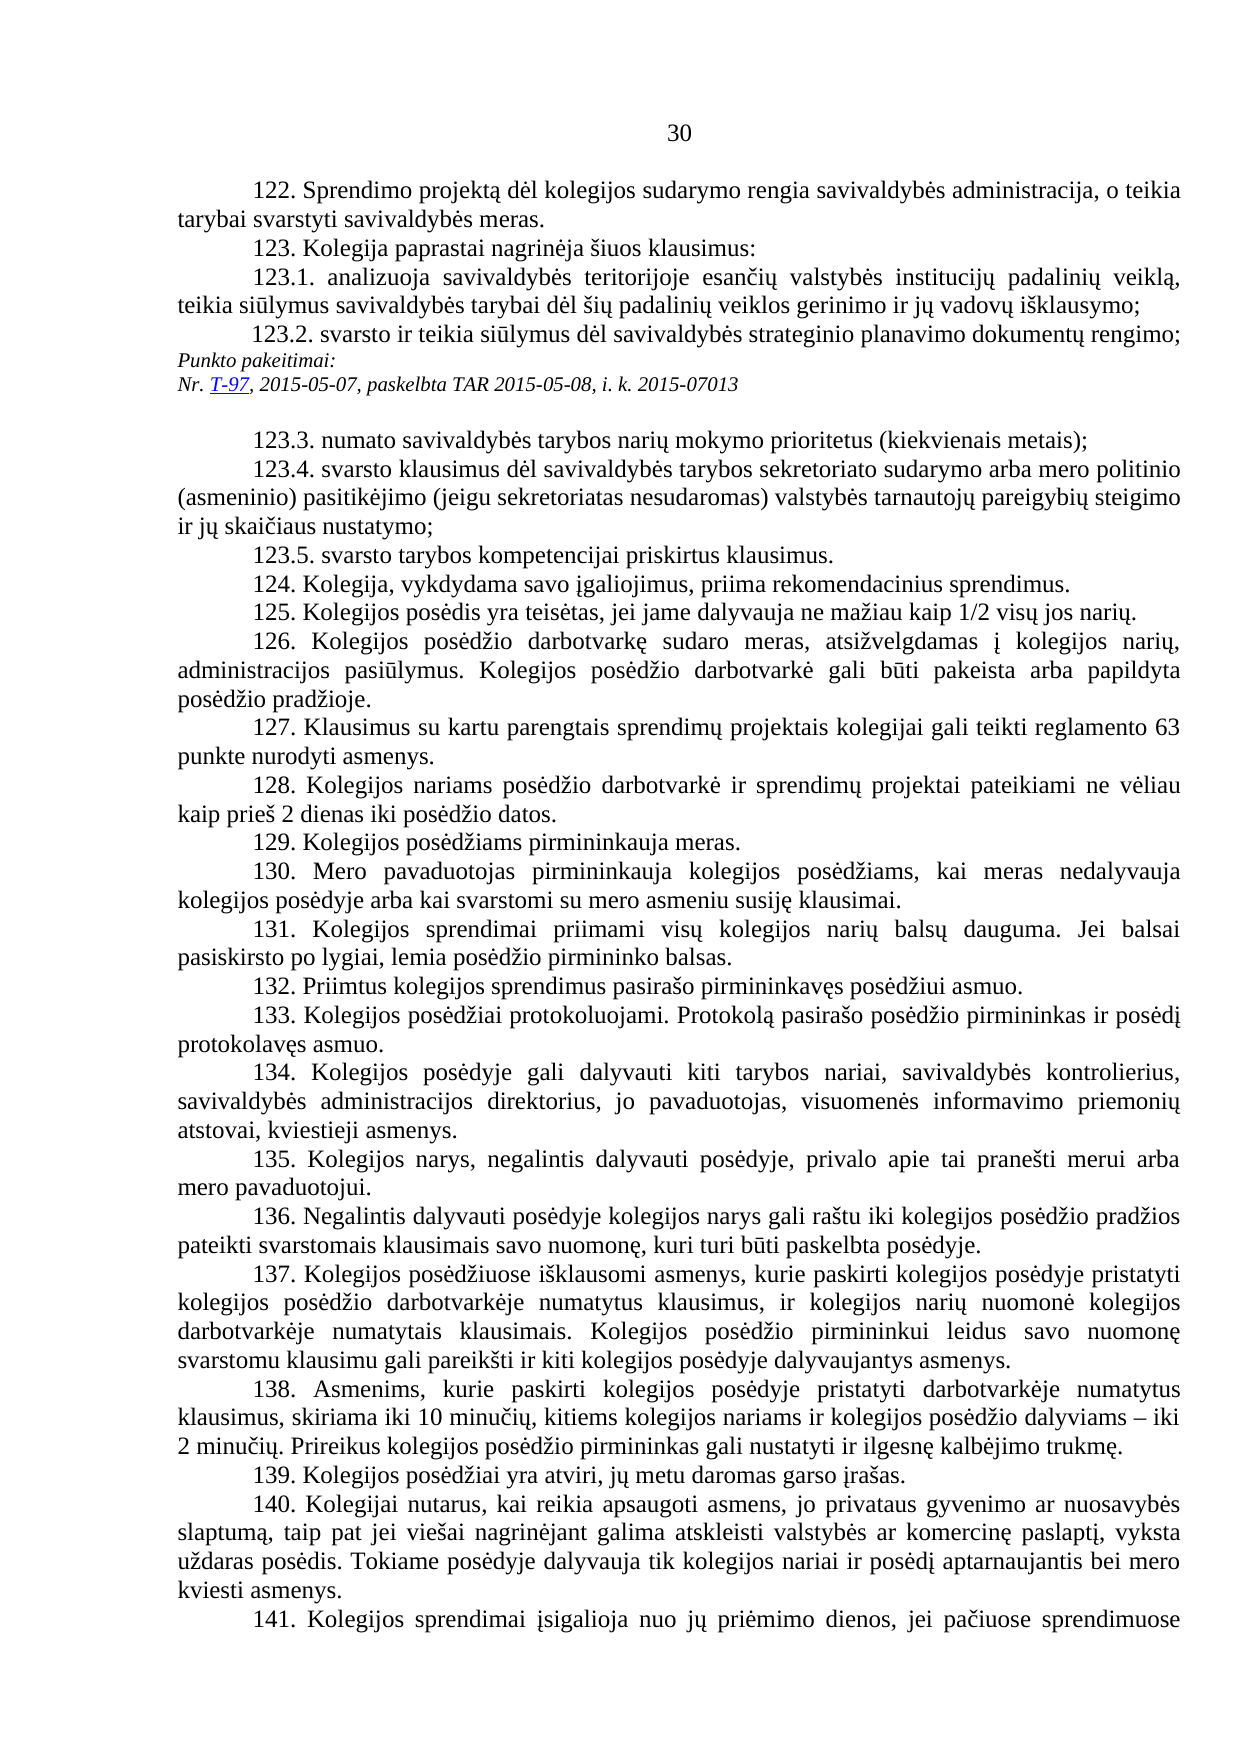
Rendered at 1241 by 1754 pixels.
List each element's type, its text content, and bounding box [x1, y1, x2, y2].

text 122. Sprendimo projektą dėl kolegijos sudarymo rengia savivaldybės administracija, o teikia tarybai svarstyti savivaldybės meras. [177, 176, 1181, 233]
text 123.2. svarsto ir teikia siūlymus dėl savivaldybės strateginio planavimo dokumentų rengimo; [177, 319, 1181, 348]
text 139. Kolegijos posėdžiai yra atviri, jų metu daromas garso įrašas. [177, 1460, 1181, 1489]
text 138. Asmenims, kurie paskirti kolegijos posėdyje pristatyti darbotvarkėje numatytus klausimus, skiriama iki 10 minučių, kitiems kolegijos nariams ir kolegijos posėdžio dalyviams – iki 2 minučių. Prireikus kolegijos posėdžio pirmininkas gali nustatyti ir ilgesnę kalbėjimo trukmę. [177, 1374, 1181, 1460]
text 141. Kolegijos sprendimai įsigalioja nuo jų priėmimo dienos, jei pačiuose sprendimuose [177, 1604, 1181, 1632]
text 134. Kolegijos posėdyje gali dalyvauti kiti tarybos nariai, savivaldybės kontrolierius, savivaldybės administracijos direktorius, jo pavaduotojas, visuomenės informavimo priemonių atstovai, kviestieji asmenys. [177, 1057, 1181, 1144]
text 129. Kolegijos posėdžiams pirmininkauja meras. [177, 827, 1181, 856]
text 124. Kolegija, vykdydama savo įgaliojimus, priima rekomendacinius sprendimus. [177, 569, 1181, 597]
text 140. Kolegijai nutarus, kai reikia apsaugoti asmens, jo privataus gyvenimo ar nuosavybės slaptumą, taip pat jei viešai nagrinėjant galima atskleisti valstybės ar komercinę paslaptį, vyksta uždaras posėdis. Tokiame posėdyje dalyvauja tik kolegijos nariai ir posėdį aptarnaujantis bei mero kviesti asmenys. [177, 1489, 1181, 1604]
text 125. Kolegijos posėdis yra teisėtas, jei jame dalyvauja ne mažiau kaip 1/2 visų jos narių. [177, 597, 1181, 626]
text 123.4. svarsto klausimus dėl savivaldybės tarybos sekretoriato sudarymo arba mero politinio (asmeninio) pasitikėjimo (jeigu sekretoriatas nesudaromas) valstybės tarnautojų pareigybių steigimo ir jų skaičiaus nustatymo; [177, 454, 1181, 540]
text Punkto pakeitimai: [177, 348, 1181, 372]
text 135. Kolegijos narys, negalintis dalyvauti posėdyje, privalo apie tai pranešti merui arba mero pavaduotojui. [177, 1144, 1181, 1201]
text 123.3. numato savivaldybės tarybos narių mokymo prioritetus (kiekvienais metais); [177, 425, 1181, 454]
text 136. Negalintis dalyvauti posėdyje kolegijos narys gali raštu iki kolegijos posėdžio pradžios pateikti svarstomais klausimais savo nuomonę, kuri turi būti paskelbta posėdyje. [177, 1201, 1181, 1259]
text 123.1. analizuoja savivaldybės teritorijoje esančių valstybės institucijų padalinių veiklą, teikia siūlymus savivaldybės tarybai dėl šių padalinių veiklos gerinimo ir jų vadovų išklausymo; [177, 262, 1181, 319]
text 123.5. svarsto tarybos kompetencijai priskirtus klausimus. [177, 540, 1181, 569]
text 128. Kolegijos nariams posėdžio darbotvarkė ir sprendimų projektai pateikiami ne vėliau kaip prieš 2 dienas iki posėdžio datos. [177, 770, 1181, 827]
text 133. Kolegijos posėdžiai protokoluojami. Protokolą pasirašo posėdžio pirmininkas ir posėdį protokolavęs asmuo. [177, 1000, 1181, 1057]
text 130. Mero pavaduotojas pirmininkauja kolegijos posėdžiams, kai meras nedalyvauja kolegijos posėdyje arba kai svarstomi su mero asmeniu susiję klausimai. [177, 856, 1181, 914]
text 123. Kolegija paprastai nagrinėja šiuos klausimus: [177, 233, 1181, 262]
text 127. Klausimus su kartu parengtais sprendimų projektais kolegijai gali teikti reglamento 63 punkte nurodyti asmenys. [177, 712, 1181, 770]
text 126. Kolegijos posėdžio darbotvarkę sudaro meras, atsižvelgdamas į kolegijos narių, administracijos pasiūlymus. Kolegijos posėdžio darbotvarkė gali būti pakeista arba papildyta posėdžio pradžioje. [177, 626, 1181, 712]
text 131. Kolegijos sprendimai priimami visų kolegijos narių balsų dauguma. Jei balsai pasiskirsto po lygiai, lemia posėdžio pirmininko balsas. [177, 914, 1181, 971]
text 132. Priimtus kolegijos sprendimus pasirašo pirmininkavęs posėdžiui asmuo. [177, 971, 1181, 1000]
text 137. Kolegijos posėdžiuose išklausomi asmenys, kurie paskirti kolegijos posėdyje pristatyti kolegijos posėdžio darbotvarkėje numatytus klausimus, ir kolegijos narių nuomonė kolegijos darbotvarkėje numatytais klausimais. Kolegijos posėdžio pirmininkui leidus savo nuomonę svarstomu klausimu gali pareikšti ir kiti kolegijos posėdyje dalyvaujantys asmenys. [177, 1259, 1181, 1374]
text Nr. T-97, 2015-05-07, paskelbta TAR 2015-05-08, i. k. 2015-07013 [177, 372, 1181, 396]
